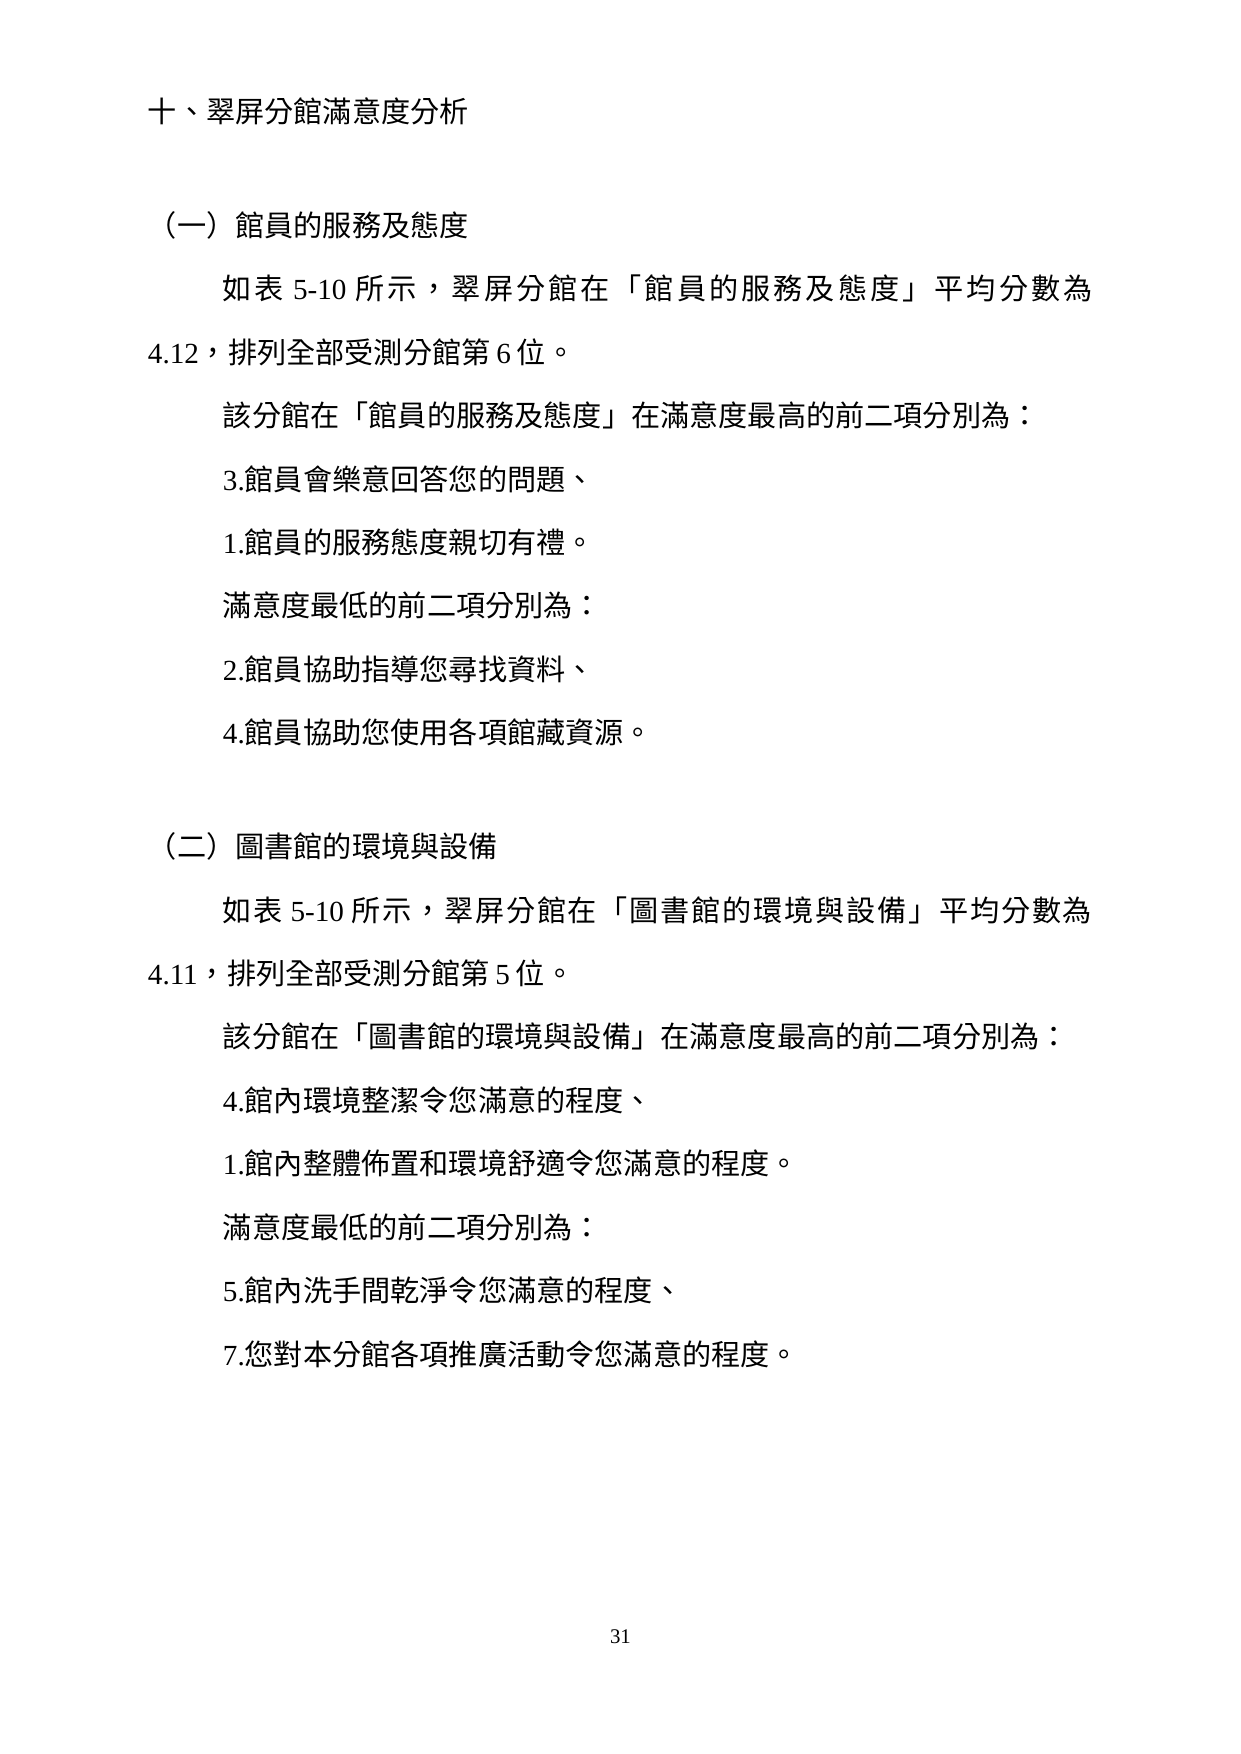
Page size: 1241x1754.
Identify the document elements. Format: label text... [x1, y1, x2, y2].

text 1.館內整體佈置和環境舒適令您滿意的程度。 [148, 1141, 1092, 1183]
text 5.館內洗手間乾淨令您滿意的程度、 [148, 1268, 1092, 1310]
text （二）圖書館的環境與設備 [148, 824, 1092, 866]
text 滿意度最低的前二項分別為： [148, 583, 1092, 625]
text 該分館在「館員的服務及態度」在滿意度最高的前二項分別為： [148, 393, 1092, 435]
text 3.館員會樂意回答您的問題、 [148, 456, 1092, 498]
text 7.您對本分館各項推廣活動令您滿意的程度。 [148, 1331, 1092, 1373]
text 滿意度最低的前二項分別為： [148, 1204, 1092, 1247]
text 4.館內環境整潔令您滿意的程度、 [148, 1077, 1092, 1120]
text 十、翠屏分館滿意度分析 [148, 89, 1092, 131]
text 如表5-10所示，翠屏分館在「館員的服務及態度」平均分數為4.12，排列全部受測分館第6位。 [148, 266, 1092, 372]
text 該分館在「圖書館的環境與設備」在滿意度最高的前二項分別為： [148, 1014, 1092, 1056]
text （一）館員的服務及態度 [148, 202, 1092, 245]
text 1.館員的服務態度親切有禮。 [148, 519, 1092, 562]
text 4.館員協助您使用各項館藏資源。 [148, 710, 1092, 752]
text 如表5-10所示，翠屏分館在「圖書館的環境與設備」平均分數為4.11，排列全部受測分館第5位。 [148, 887, 1092, 993]
text 2.館員協助指導您尋找資料、 [148, 646, 1092, 689]
